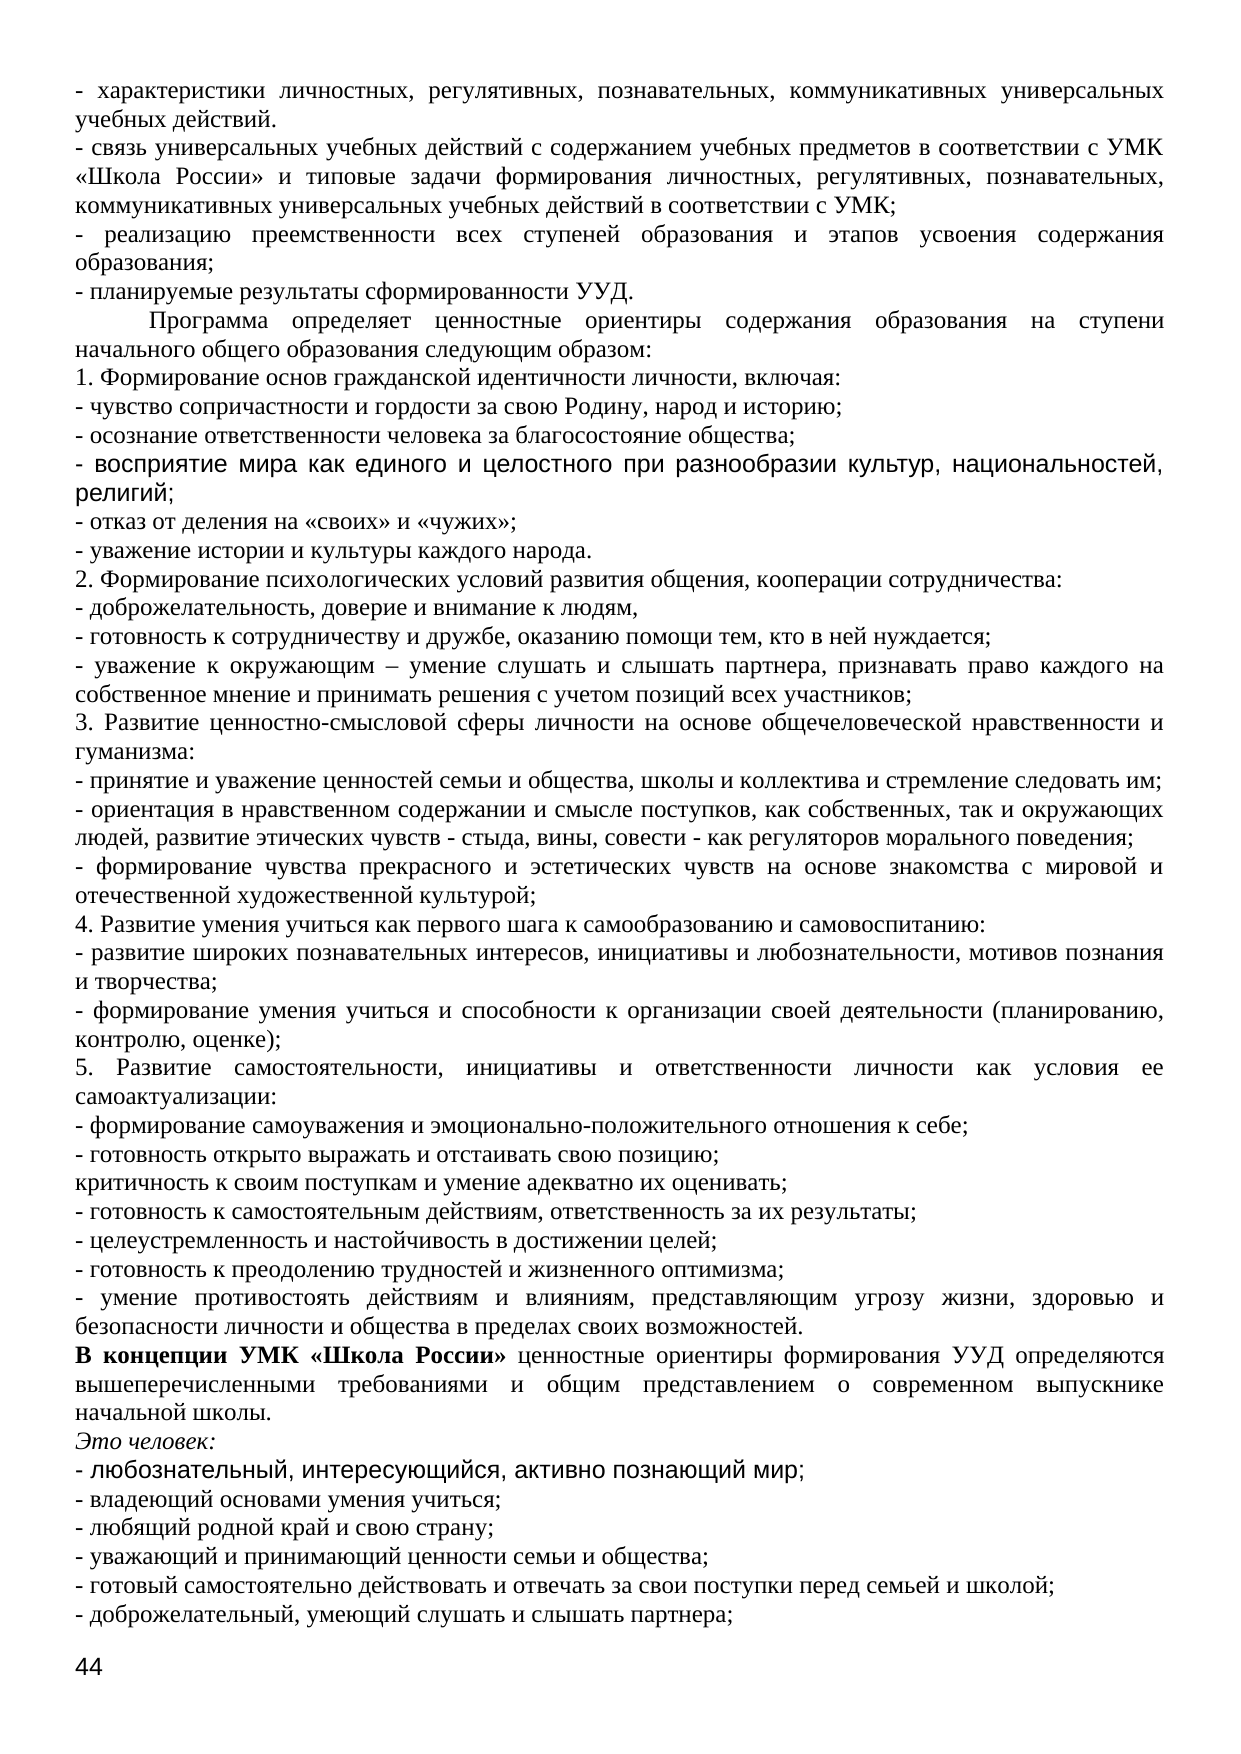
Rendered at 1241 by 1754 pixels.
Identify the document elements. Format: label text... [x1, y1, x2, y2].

text - формирование чувства прекрасного и эстетических чувств на основе знакомства с мировой и отечественной художественной культурой; [75, 851, 1165, 909]
text - реализацию преемственности всех ступеней образования и этапов усвоения содержания образования; [75, 219, 1165, 276]
text Это человек: [75, 1426, 1165, 1455]
text 3. Развитие ценностно-смысловой сферы личности на основе общечеловеческой нравственности и гуманизма: [75, 707, 1165, 765]
text - формирование самоуважения и эмоционально-положительного отношения к себе; [75, 1110, 1165, 1139]
text - формирование умения учиться и способности к организации своей деятельности (планированию, контролю, оценке); [75, 995, 1165, 1052]
text - уважение к окружающим – умение слушать и слышать партнера, признавать право каждого на собственное мнение и принимать решения с учетом позиций всех участников; [75, 650, 1165, 707]
text - восприятие мира как единого и целостного при разнообразии культур, национальностей, религий; [75, 449, 1165, 506]
text В концепции УМК «Школа России» ценностные ориентиры формирования УУД определяются вышеперечисленными требованиями и общим представлением о современном выпускнике начальной школы. [75, 1340, 1165, 1426]
text - готовность открыто выражать и отстаивать свою позицию; [75, 1139, 1165, 1167]
text - владеющий основами умения учиться; [75, 1484, 1165, 1512]
text - готовность к преодолению трудностей и жизненного оптимизма; [75, 1254, 1165, 1282]
text - связь универсальных учебных действий с содержанием учебных предметов в соответствии с УМК «Школа России» и типовые задачи формирования личностных, регулятивных, познавательных, коммуникативных универсальных учебных действий в соответствии с УМК; [75, 132, 1165, 219]
text - готовность к самостоятельным действиям, ответственность за их результаты; [75, 1196, 1165, 1225]
text - отказ от деления на «своих» и «чужих»; [75, 506, 1165, 535]
text - чувство сопричастности и гордости за свою Родину, народ и историю; [75, 391, 1165, 420]
text - ориентация в нравственном содержании и смысле поступков, как собственных, так и окружающих людей, развитие этических чувств - стыда, вины, совести - как регуляторов морального поведения; [75, 794, 1165, 851]
text - осознание ответственности человека за благосостояние общества; [75, 420, 1165, 449]
text - целеустремленность и настойчивость в достижении целей; [75, 1225, 1165, 1254]
text критичность к своим поступкам и умение адекватно их оценивать; [75, 1167, 1165, 1196]
text - готовность к сотрудничеству и дружбе, оказанию помощи тем, кто в ней нуждается; [75, 621, 1165, 650]
text - готовый самостоятельно действовать и отвечать за свои поступки перед семьей и школой; [75, 1570, 1165, 1599]
text - любознательный, интересующийся, активно познающий мир; [75, 1455, 1165, 1484]
text - характеристики личностных, регулятивных, познавательных, коммуникативных универсальных учебных действий. [75, 75, 1165, 132]
text - любящий родной край и свою страну; [75, 1512, 1165, 1541]
text - развитие широких познавательных интересов, инициативы и любознательности, мотивов познания и творчества; [75, 937, 1165, 995]
text - принятие и уважение ценностей семьи и общества, школы и коллектива и стремление следовать им; [75, 765, 1165, 794]
text - уважение истории и культуры каждого народа. [75, 535, 1165, 564]
text 5. Развитие самостоятельности, инициативы и ответственности личности как условия ее самоактуализации: [75, 1052, 1165, 1110]
text 4. Развитие умения учиться как первого шага к самообразованию и самовоспитанию: [75, 909, 1165, 937]
text - уважающий и принимающий ценности семьи и общества; [75, 1541, 1165, 1570]
text - доброжелательный, умеющий слушать и слышать партнера; [75, 1599, 1165, 1627]
text - доброжелательность, доверие и внимание к людям, [75, 592, 1165, 621]
text - умение противостоять действиям и влияниям, представляющим угрозу жизни, здоровью и безопасности личности и общества в пределах своих возможностей. [75, 1282, 1165, 1340]
text Программа определяет ценностные ориентиры содержания образования на ступени начального общего образования следующим образом: [75, 305, 1165, 362]
text - планируемые результаты сформированности УУД. [75, 276, 1165, 305]
text 1. Формирование основ гражданской идентичности личности, включая: [75, 362, 1165, 391]
text 2. Формирование психологических условий развития общения, кооперации сотрудничества: [75, 564, 1165, 592]
